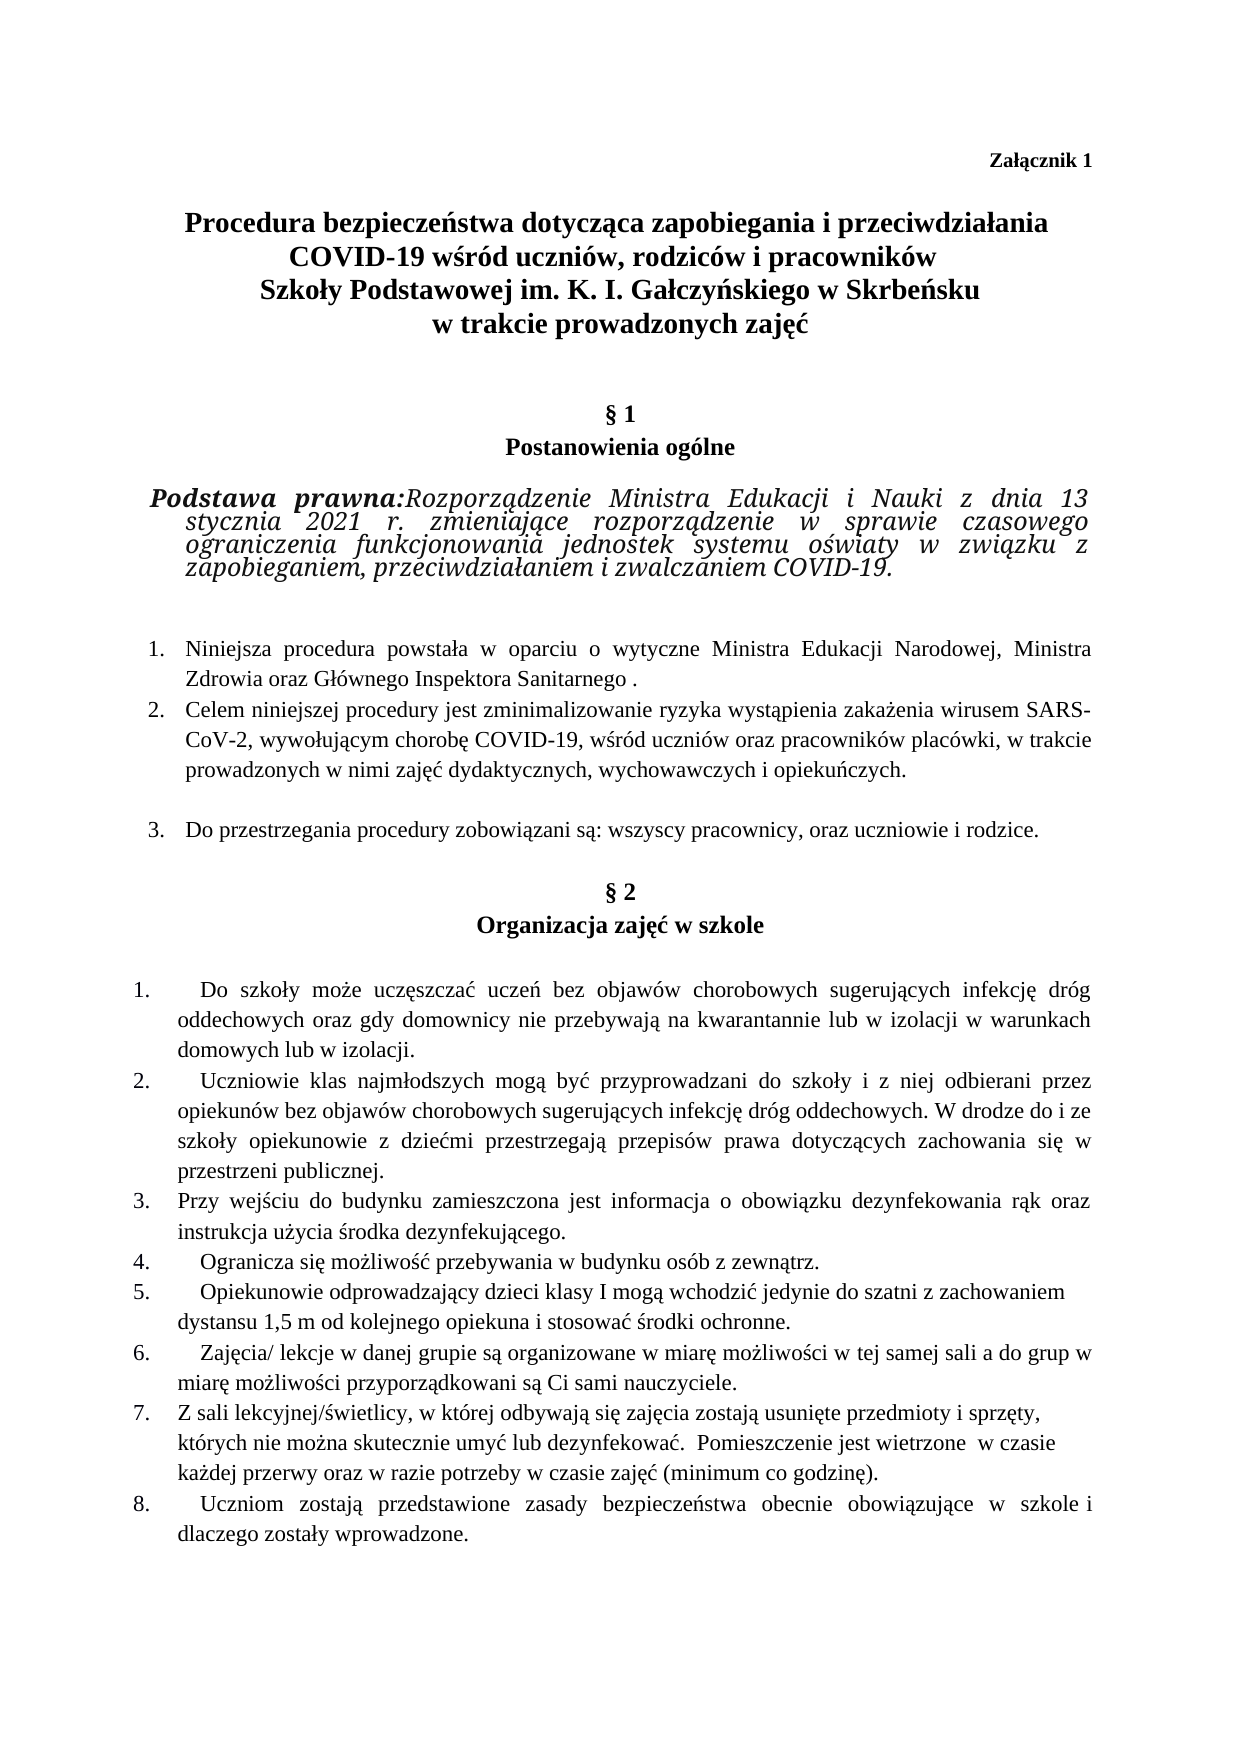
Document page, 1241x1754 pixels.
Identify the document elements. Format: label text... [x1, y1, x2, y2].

text Szkoły Podstawowej im. K. I. Gałczyńskiego w Skrbeńsku [148, 272, 1093, 306]
text § 2 [148, 877, 1093, 906]
list Opiekunowie odprowadzający dzieci klasy I mogą wchodzić jedynie do szatni z zachowaniem dystansu 1,5 m od kolejnego opiekuna i stosować środki ochronne. [133, 1278, 1093, 1335]
list Do szkoły może uczęszczać uczeń bez objawów chorobowych sugerujących infekcję dróg oddechowych oraz gdy domownicy nie przebywają na kwarantannie lub w izolacji w warunkach domowych lub w izolacji. [133, 976, 1093, 1063]
text Podstawa prawna:Rozporządzenie Ministra Edukacji i Nauki z dnia 13 stycznia 2021 r. zmieniające rozporządzenie w sprawie czasowego ograniczenia funkcjonowania jednostek systemu oświaty w związku z zapobieganiem, przeciwdziałaniem i zwalczaniem COVID-19. [150, 489, 1093, 581]
text COVID-19 wśród uczniów, rodziców i pracowników [148, 239, 1093, 272]
text Organizacja zajęć w szkole [148, 910, 1093, 939]
list Przy wejściu do budynku zamieszczona jest informacja o obowiązku dezynfekowania rąk oraz instrukcja użycia środka dezynfekującego. [133, 1187, 1093, 1244]
list Ogranicza się możliwość przebywania w budynku osób z zewnątrz. [133, 1248, 1093, 1274]
list Do przestrzegania procedury zobowiązani są: wszyscy pracownicy, oraz uczniowie i rodzice. [148, 817, 1093, 843]
text w trakcie prowadzonych zajęć [148, 306, 1093, 339]
list Uczniom zostają przedstawione zasady bezpieczeństwa obecnie obowiązujące w szkole i dlaczego zostały wprowadzone. [133, 1489, 1093, 1546]
list Z sali lekcyjnej/świetlicy, w której odbywają się zajęcia zostają usunięte przedmioty i sprzęty, których nie można skutecznie umyć lub dezynfekować. Pomieszczenie jest wietrzone w czasie każdej przerwy oraz w razie potrzeby w czasie zajęć (minimum co godzinę). [133, 1399, 1093, 1486]
list Celem niniejszej procedury jest zminimalizowanie ryzyka wystąpienia zakażenia wirusem SARS-CoV-2, wywołującym chorobę COVID-19, wśród uczniów oraz pracowników placówki, w trakcie prowadzonych w nimi zajęć dydaktycznych, wychowawczych i opiekuńczych. [148, 696, 1093, 782]
text Załącznik 1 [148, 148, 1093, 172]
list Uczniowie klas najmłodszych mogą być przyprowadzani do szkoły i z niej odbierani przez opiekunów bez objawów chorobowych sugerujących infekcję dróg oddechowych. W drodze do i ze szkoły opiekunowie z dziećmi przestrzegają przepisów prawa dotyczących zachowania się w przestrzeni publicznej. [133, 1067, 1093, 1184]
list Zajęcia/ lekcje w danej grupie są organizowane w miarę możliwości w tej samej sali a do grup w miarę możliwości przyporządkowani są Ci sami nauczyciele. [133, 1338, 1093, 1395]
text Procedura bezpieczeństwa dotycząca zapobiegania i przeciwdziałania [148, 205, 1093, 239]
text Postanowienia ogólne [148, 432, 1093, 461]
text § 1 [148, 399, 1093, 427]
list Niniejsza procedura powstała w oparciu o wytyczne Ministra Edukacji Narodowej, Ministra Zdrowia oraz Głównego Inspektora Sanitarnego . [148, 635, 1093, 692]
